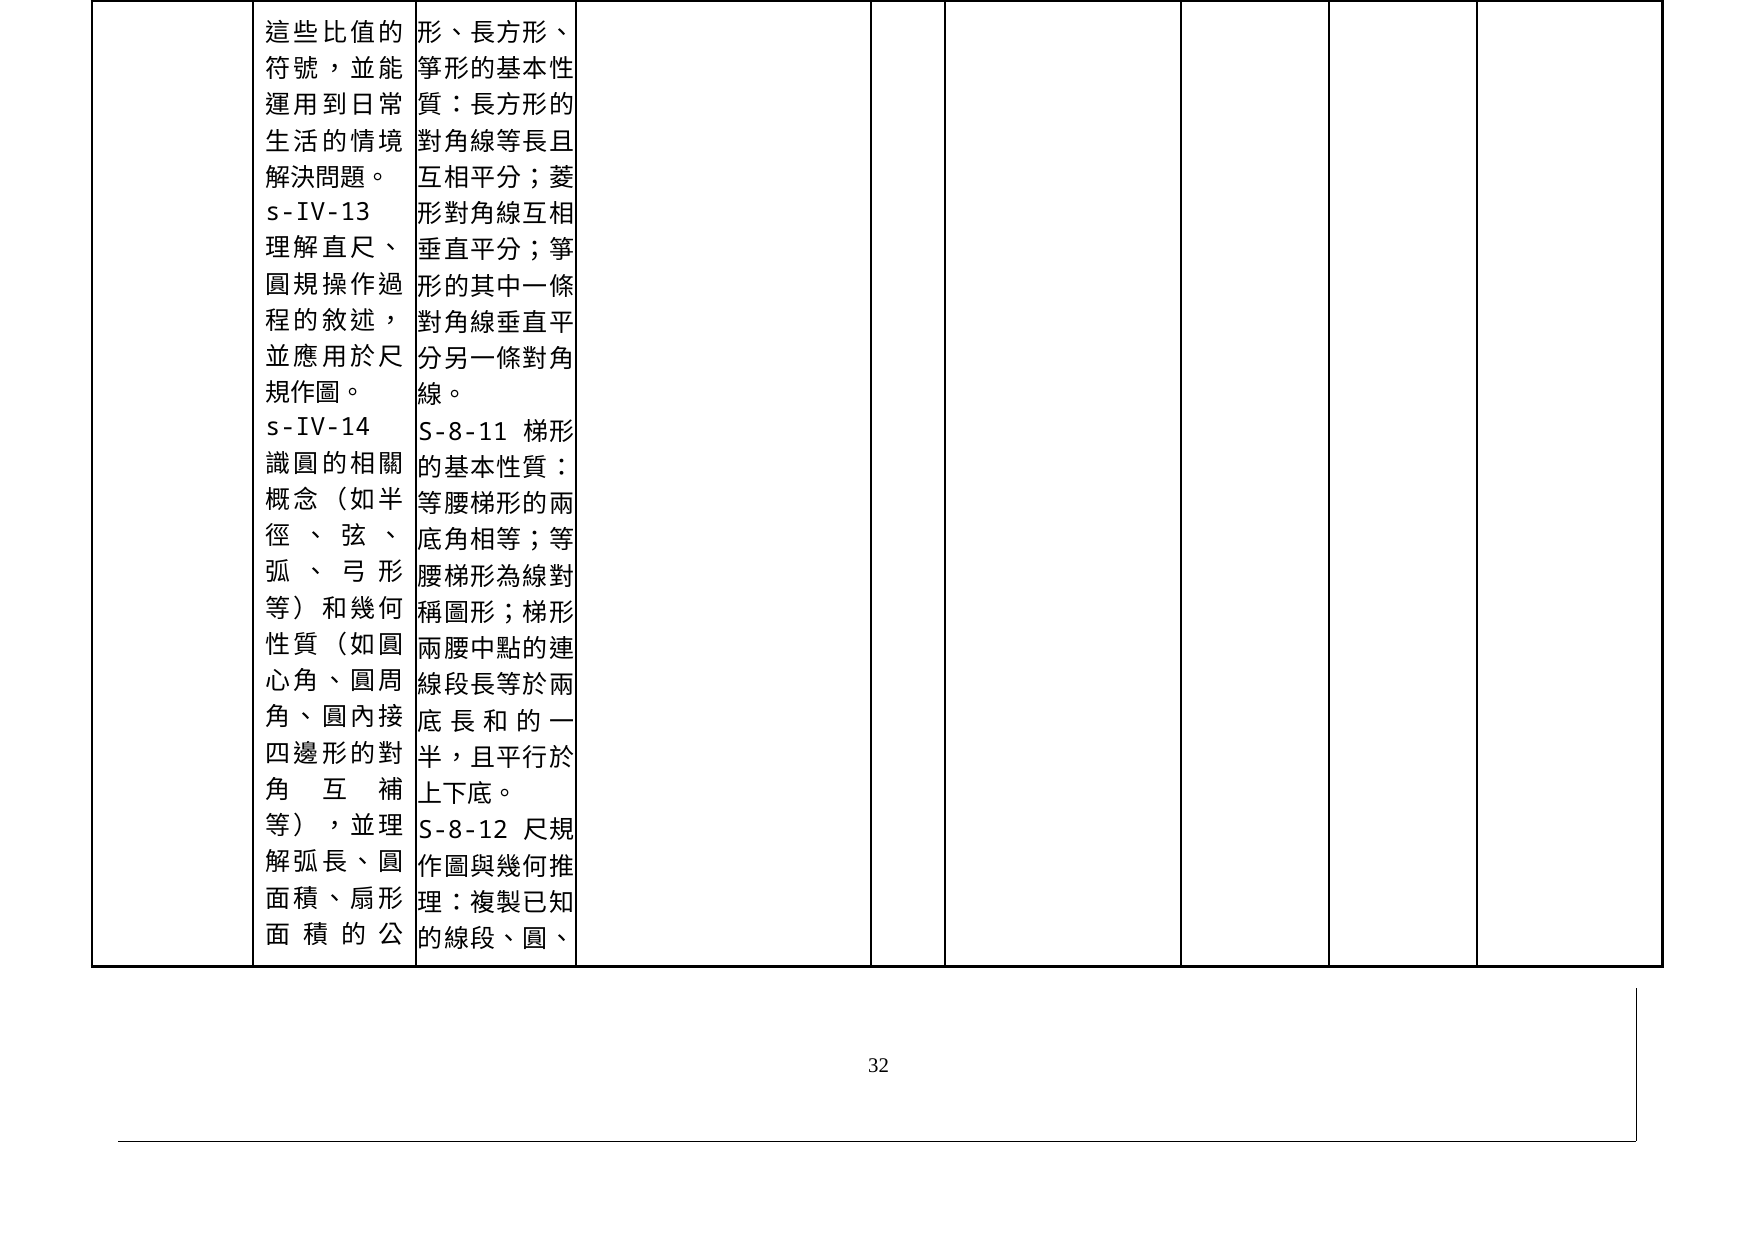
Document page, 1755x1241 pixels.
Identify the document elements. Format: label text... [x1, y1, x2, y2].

table_cell [872, 2, 944, 965]
table_cell [1330, 2, 1476, 965]
table_cell [577, 2, 870, 965]
table_cell 形、長方形、箏形的基本性質：長方形的對角線等長且互相平分；菱形對角線互相垂直平分；箏形的其中一條對角線垂直平分另一條對角線。 S-8-11 梯形的基本性質：等腰梯形的兩底角相等；等腰梯形為線對稱圖形；梯形兩腰中點的連線段長等於兩底長和的一半，且平行於上下底。 S-8-12 尺規作圖與幾何推理：複製已知的線段、圓、 [417, 2, 575, 965]
table_cell 這些比值的符號，並能運用到日常生活的情境解決問題。 s-IV-13 理解直尺、圓規操作過程的敘述，並應用於尺規作圖。 s-IV-14 識圓的相關概念（如半徑、弦、弧、弓形等）和幾何性質（如圓心角、圓周角、圓內接四邊形的對角互補等），並理解弧長、圓面積、扇形面積的公 [254, 2, 415, 965]
table_cell [1478, 2, 1661, 965]
table_cell [1182, 2, 1328, 965]
table_cell [946, 2, 1180, 965]
table_cell [93, 2, 252, 965]
